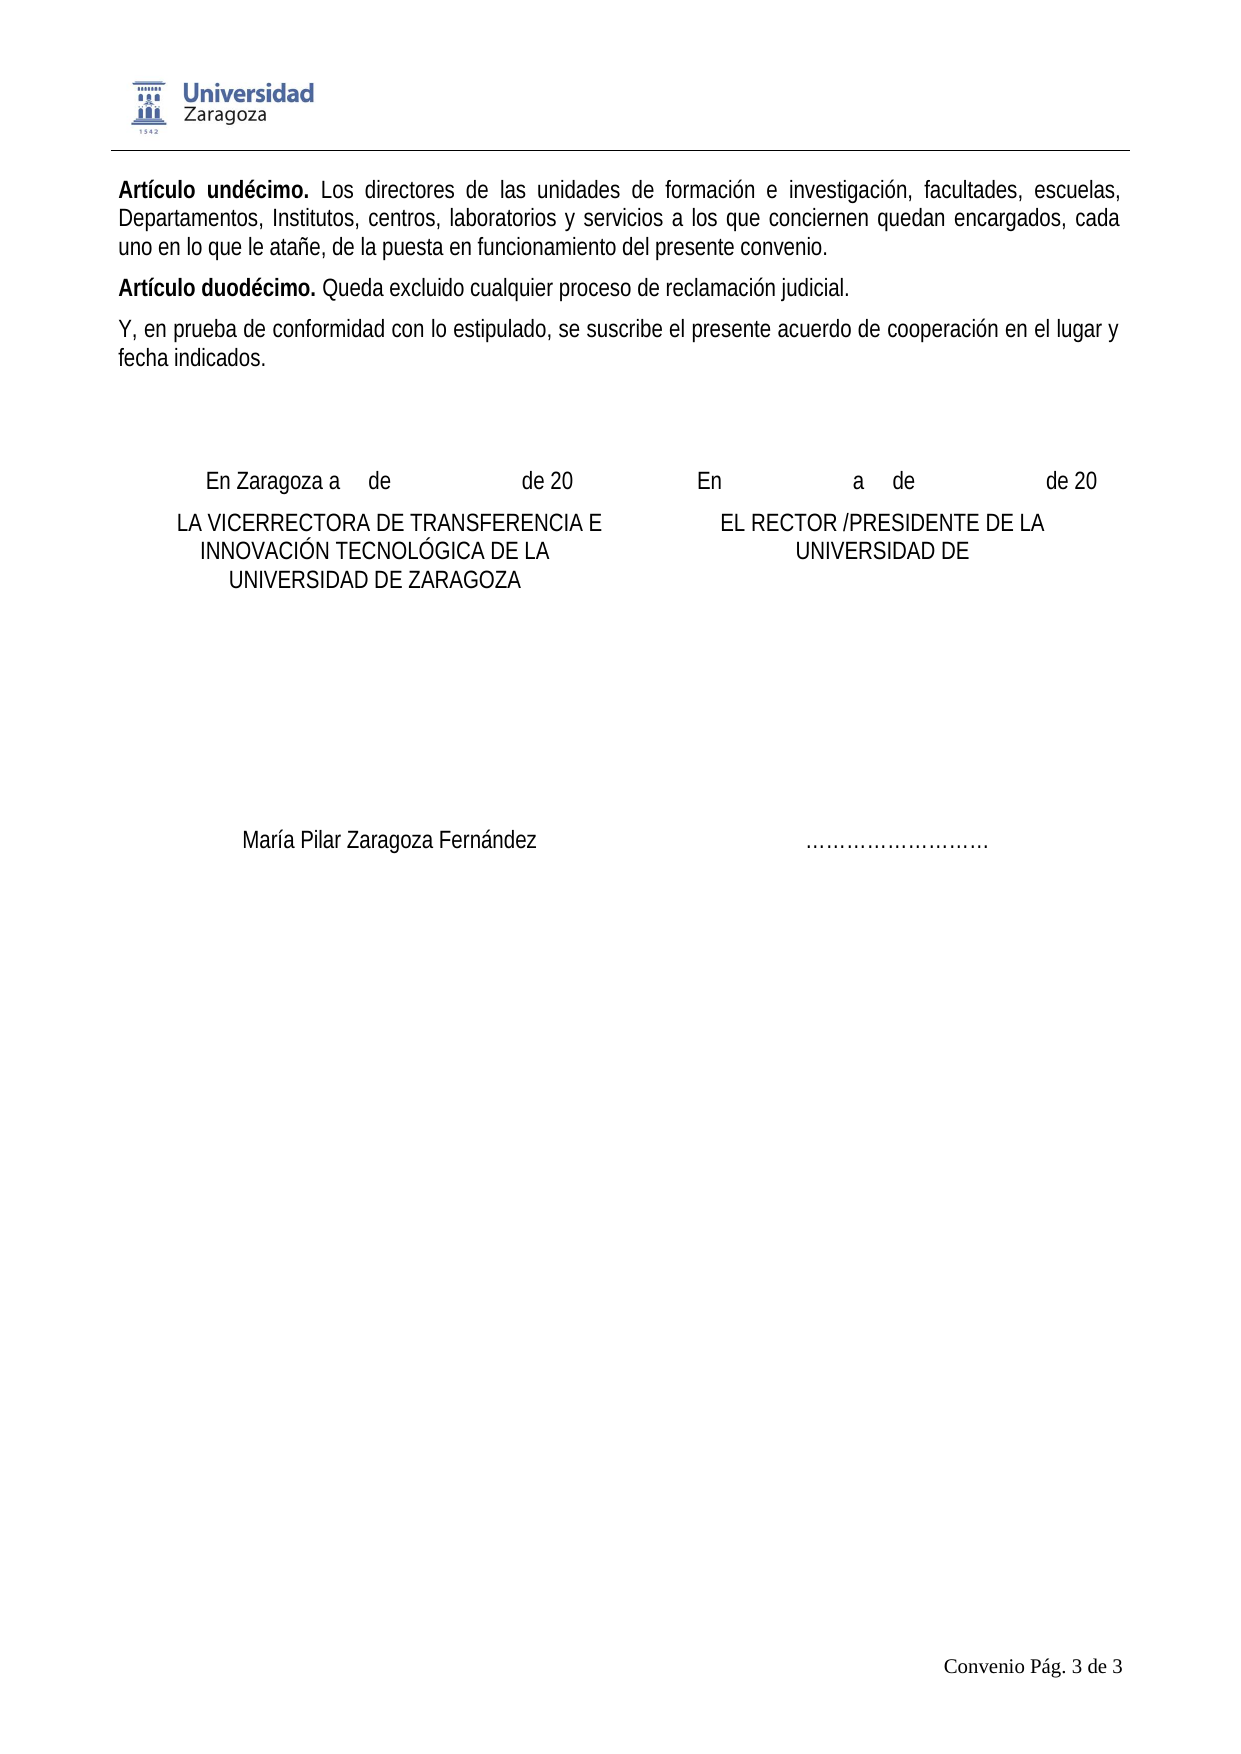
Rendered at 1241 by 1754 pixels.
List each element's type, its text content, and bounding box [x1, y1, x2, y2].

text Y, en prueba de conformidad con lo estipulado, se suscribe el presente acuerdo de cooperación en el lugar y fecha indicados. [118, 314, 1122, 372]
table_cell LA VICERRECTORA DE TRANSFERENCIA E INNOVACIÓN TECNOLÓGICA DE LA UNIVERSIDAD DE ZARAGOZA [118, 508, 631, 825]
table_cell María Pilar Zaragoza Fernández [118, 825, 631, 866]
text Artículo duodécimo. Queda excluido cualquier proceso de reclamación judicial. [118, 273, 1122, 302]
table_header En a de de 20 [631, 466, 1133, 507]
table_header En Zaragoza a de de 20 [118, 466, 631, 507]
table_cell ……………………… [631, 825, 1133, 866]
table_cell EL RECTOR /PRESIDENTE DE LA UNIVERSIDAD DE [631, 508, 1133, 825]
text Artículo undécimo. Los directores de las unidades de formación e investigación, facultades, escuelas, Departamentos, Institutos, centros, laboratorios y servicios a los que conciernen quedan encargados, cada uno en lo que le atañe, de la puesta en funcionamiento del presente convenio. [118, 175, 1122, 261]
